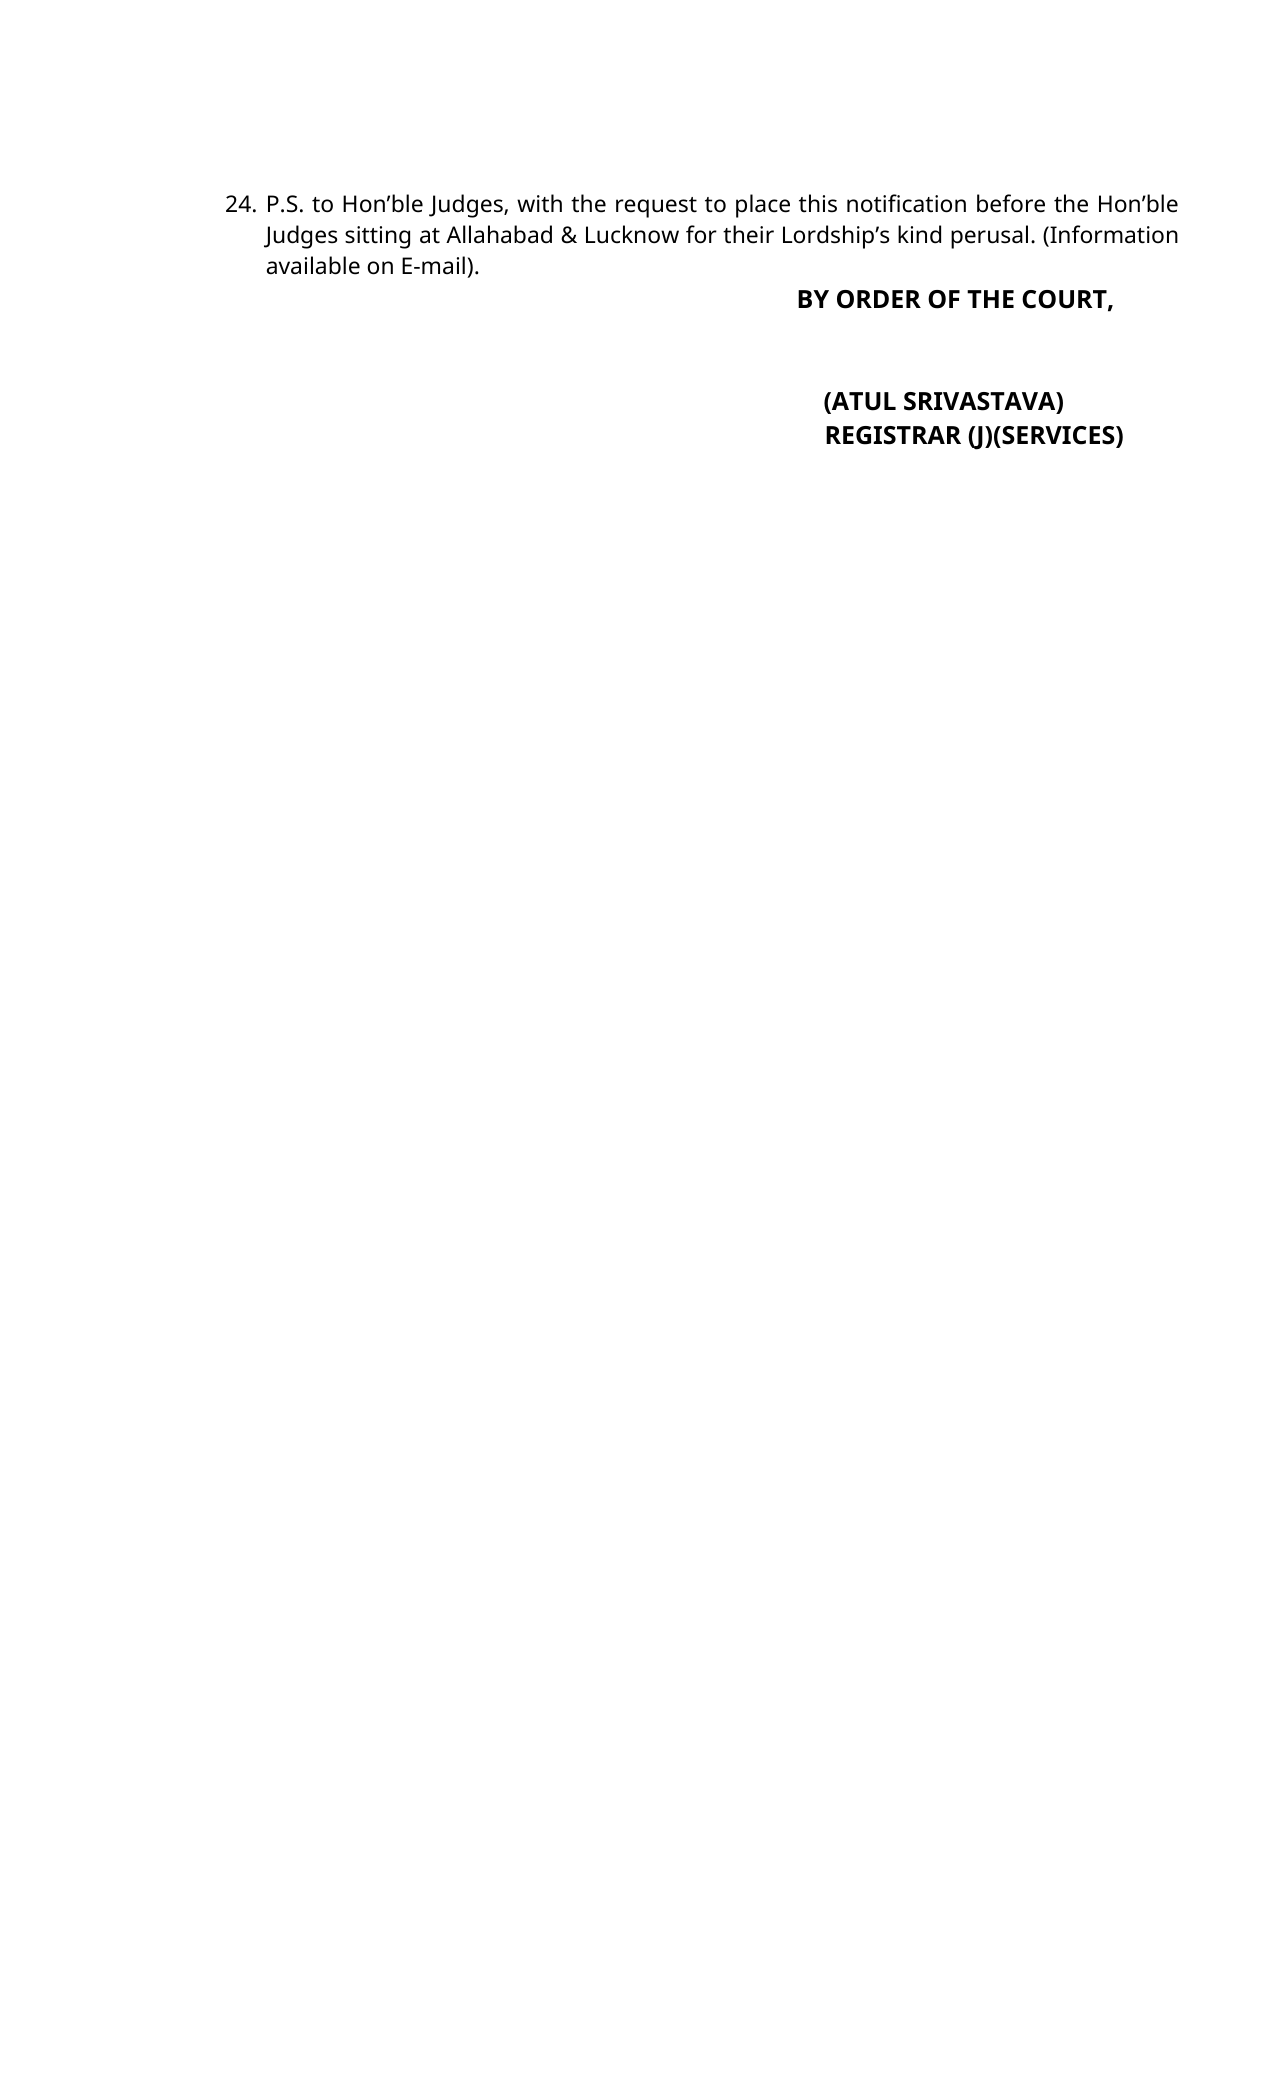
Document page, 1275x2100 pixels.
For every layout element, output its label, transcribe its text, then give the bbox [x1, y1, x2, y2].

text REGISTRAR (J)(SERVICES) [187, 417, 1182, 452]
text (ATUL SRIVASTAVA) [187, 383, 1182, 417]
list P.S. to Hon’ble Judges, with the request to place this notification before the Hon’ble Judges sitting at Allahabad & Lucknow for their Lordship’s kind perusal. (Information available on E-mail). [225, 187, 1181, 281]
text BY ORDER OF THE COURT, [562, 281, 1181, 315]
